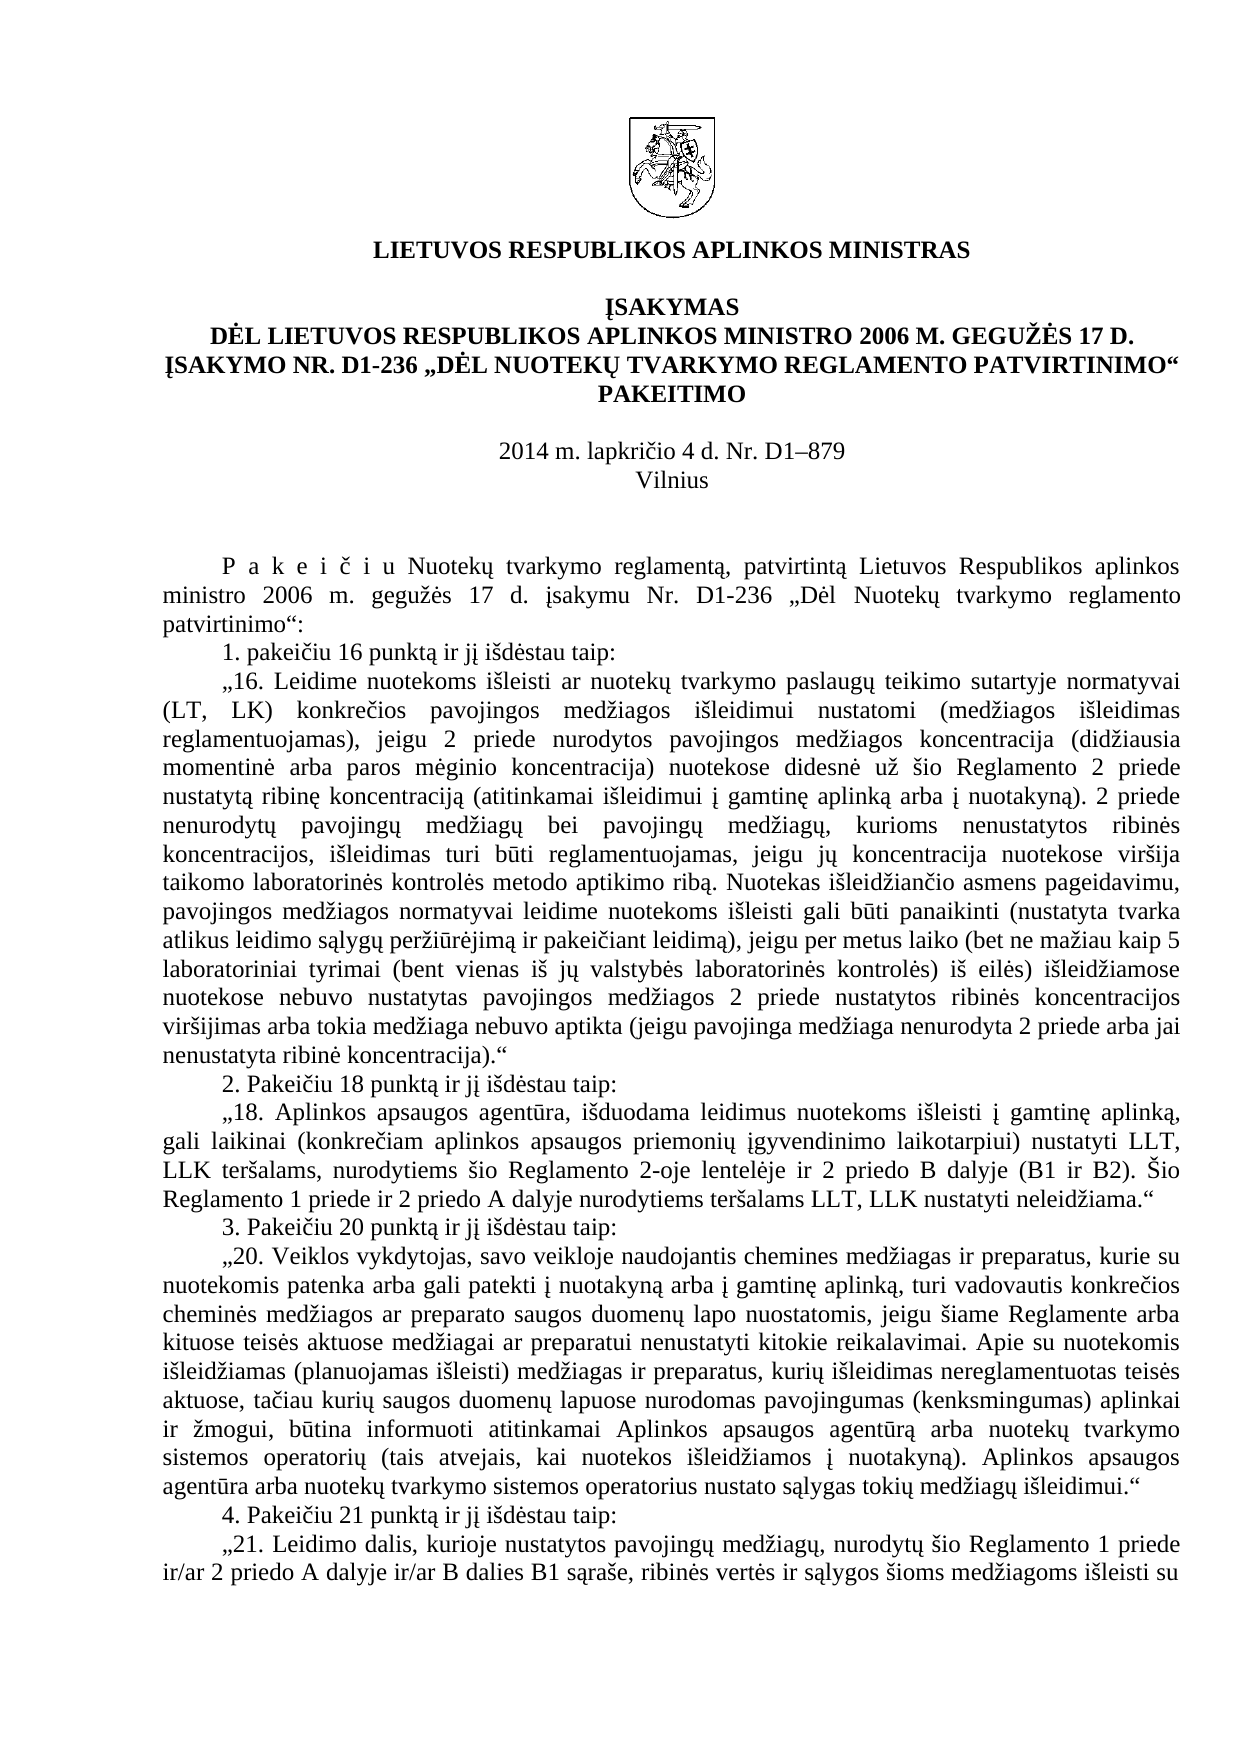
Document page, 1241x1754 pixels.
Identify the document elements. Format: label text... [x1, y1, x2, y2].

text „18. Aplinkos apsaugos agentūra, išduodama leidimus nuotekoms išleisti į gamtinę aplinką, gali laikinai (konkrečiam aplinkos apsaugos priemonių įgyvendinimo laikotarpiui) nustatyti LLT, LLK teršalams, nurodytiems šio Reglamento 2-oje lentelėje ir 2 priedo B dalyje (B1 ir B2). Šio Reglamento 1 priede ir 2 priedo A dalyje nurodytiems teršalams LLT, LLK nustatyti neleidžiama.“ [162, 1097, 1181, 1212]
text 2. Pakeičiu 18 punktą ir jį išdėstau taip: [162, 1069, 1181, 1097]
text ĮSAKYMAS [162, 292, 1181, 321]
text Vilnius [162, 465, 1181, 494]
text „20. Veiklos vykdytojas, savo veikloje naudojantis chemines medžiagas ir preparatus, kurie su nuotekomis patenka arba gali patekti į nuotakyną arba į gamtinę aplinką, turi vadovautis konkrečios cheminės medžiagos ar preparato saugos duomenų lapo nuostatomis, jeigu šiame Reglamente arba kituose teisės aktuose medžiagai ar preparatui nenustatyti kitokie reikalavimai. Apie su nuotekomis išleidžiamas (planuojamas išleisti) medžiagas ir preparatus, kurių išleidimas nereglamentuotas teisės aktuose, tačiau kurių saugos duomenų lapuose nurodomas pavojingumas (kenksmingumas) aplinkai ir žmogui, būtina informuoti atitinkamai Aplinkos apsaugos agentūrą arba nuotekų tvarkymo sistemos operatorių (tais atvejais, kai nuotekos išleidžiamos į nuotakyną). Aplinkos apsaugos agentūra arba nuotekų tvarkymo sistemos operatorius nustato sąlygas tokių medžiagų išleidimui.“ [162, 1241, 1181, 1500]
text LIETUVOS RESPUBLIKOS APLINKOS MINISTRAS [162, 235, 1181, 292]
text 2014 m. lapkričio 4 d. Nr. D1–879 [162, 436, 1181, 465]
text „21. Leidimo dalis, kurioje nustatytos pavojingų medžiagų, nurodytų šio Reglamento 1 priede ir/ar 2 priedo A dalyje ir/ar B dalies B1 sąraše, ribinės vertės ir sąlygos šioms medžiagoms išleisti su [162, 1529, 1181, 1586]
text 4. Pakeičiu 21 punktą ir jį išdėstau taip: [162, 1500, 1181, 1529]
text DĖL LIETUVOS RESPUBLIKOS APLINKOS MINISTRO 2006 m. gegužės 17 d. įsakymo Nr. D1-236 „Dėl NUOTEKŲ tvarkymo reglamento patvirtinimo“ pakeitimo [162, 321, 1181, 407]
text 3. Pakeičiu 20 punktą ir jį išdėstau taip: [162, 1212, 1181, 1241]
text 1. pakeičiu 16 punktą ir jį išdėstau taip: [162, 637, 1181, 666]
text „16. Leidime nuotekoms išleisti ar nuotekų tvarkymo paslaugų teikimo sutartyje normatyvai (LT, LK) konkrečios pavojingos medžiagos išleidimui nustatomi (medžiagos išleidimas reglamentuojamas), jeigu 2 priede nurodytos pavojingos medžiagos koncentracija (didžiausia momentinė arba paros mėginio koncentracija) nuotekose didesnė už šio Reglamento 2 priede nustatytą ribinę koncentraciją (atitinkamai išleidimui į gamtinę aplinką arba į nuotakyną). 2 priede nenurodytų pavojingų medžiagų bei pavojingų medžiagų, kurioms nenustatytos ribinės koncentracijos, išleidimas turi būti reglamentuojamas, jeigu jų koncentracija nuotekose viršija taikomo laboratorinės kontrolės metodo aptikimo ribą. Nuotekas išleidžiančio asmens pageidavimu, pavojingos medžiagos normatyvai leidime nuotekoms išleisti gali būti panaikinti (nustatyta tvarka atlikus leidimo sąlygų peržiūrėjimą ir pakeičiant leidimą), jeigu per metus laiko (bet ne mažiau kaip 5 laboratoriniai tyrimai (bent vienas iš jų valstybės laboratorinės kontrolės) iš eilės) išleidžiamose nuotekose nebuvo nustatytas pavojingos medžiagos 2 priede nustatytos ribinės koncentracijos viršijimas arba tokia medžiaga nebuvo aptikta (jeigu pavojinga medžiaga nenurodyta 2 priede arba jai nenustatyta ribinė koncentracija).“ [162, 666, 1181, 1069]
text P a k e i č i u Nuotekų tvarkymo reglamentą, patvirtintą Lietuvos Respublikos aplinkos ministro 2006 m. gegužės 17 d. įsakymu Nr. D1-236 „Dėl nuotekų tvarkymo reglamento patvirtinimo“: [162, 551, 1181, 637]
